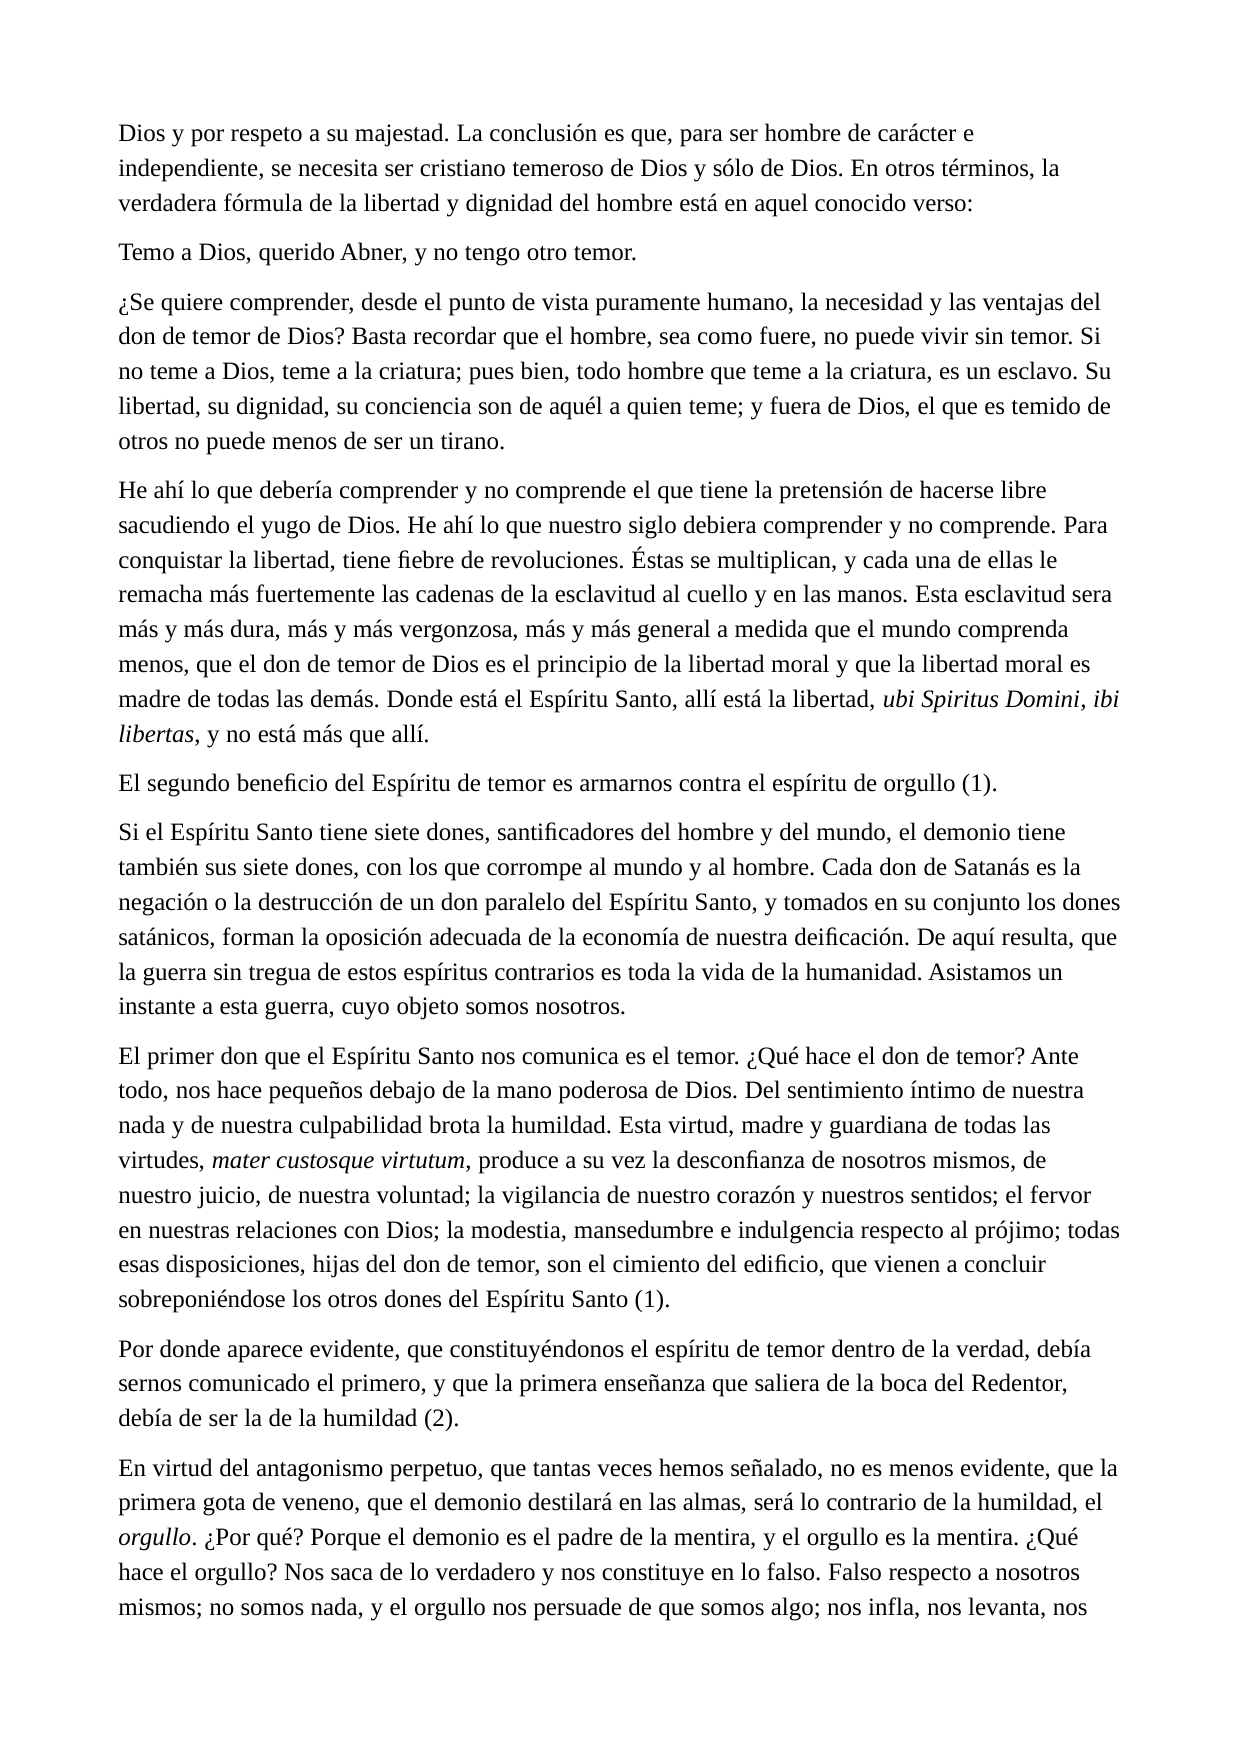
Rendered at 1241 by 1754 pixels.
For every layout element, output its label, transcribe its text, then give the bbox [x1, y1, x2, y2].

text Dios y por respeto a su majestad. La conclusión es que, para ser hombre de carácter e independiente, se necesita ser cristiano temeroso de Dios y sólo de Dios. En otros términos, la verdadera fórmula de la libertad y dignidad del hombre está en aquel conocido verso: [118, 118, 1122, 217]
text En virtud del antagonismo perpetuo, que tantas veces hemos señalado, no es menos evidente, que la primera gota de veneno, que el demonio destilará en las almas, será lo contrario de la humildad, el orgullo. ¿Por qué? Porque el demonio es el padre de la mentira, y el orgullo es la mentira. ¿Qué hace el orgullo? Nos saca de lo verdadero y nos constituye en lo falso. Falso respecto a nosotros mismos; no somos nada, y el orgullo nos persuade de que somos algo; nos infla, nos levanta, nos [118, 1452, 1122, 1621]
text Temo a Dios, querido Abner, y no tengo otro temor. [118, 237, 1122, 266]
text Por donde aparece evidente, que constituyéndonos el espíritu de temor dentro de la verdad, debía sernos comunicado el primero, y que la primera enseñanza que saliera de la boca del Redentor, debía de ser la de la humildad (2). [118, 1333, 1122, 1432]
text El segundo beneﬁcio del Espíritu de temor es armarnos contra el espíritu de orgullo (1). [118, 768, 1122, 797]
text He ahí lo que debería comprender y no comprende el que tiene la pretensión de hacerse libre sacudiendo el yugo de Dios. He ahí lo que nuestro siglo debiera comprender y no comprende. Para conquistar la libertad, tiene ﬁebre de revoluciones. Éstas se multiplican, y cada una de ellas le remacha más fuertemente las cadenas de la esclavitud al cuello y en las manos. Esta esclavitud sera más y más dura, más y más vergonzosa, más y más general a medida que el mundo comprenda menos, que el don de temor de Dios es el principio de la libertad moral y que la libertad moral es madre de todas las demás. Donde está el Espíritu Santo, allí está la libertad, ubi Spiritus Domini, ibi libertas, y no está más que allí. [118, 475, 1122, 748]
text El primer don que el Espíritu Santo nos comunica es el temor. ¿Qué hace el don de temor? Ante todo, nos hace pequeños debajo de la mano poderosa de Dios. Del sentimiento íntimo de nuestra nada y de nuestra culpabilidad brota la humildad. Esta virtud, madre y guardiana de todas las virtudes, mater custosque virtutum, produce a su vez la desconﬁanza de nosotros mismos, de nuestro juicio, de nuestra voluntad; la vigilancia de nuestro corazón y nuestros sentidos; el fervor en nuestras relaciones con Dios; la modestia, mansedumbre e indulgencia respecto al prójimo; todas esas disposiciones, hijas del don de temor, son el cimiento del ediﬁcio, que vienen a concluir sobreponiéndose los otros dones del Espíritu Santo (1). [118, 1041, 1122, 1313]
text Si el Espíritu Santo tiene siete dones, santiﬁcadores del hombre y del mundo, el demonio tiene también sus siete dones, con los que corrompe al mundo y al hombre. Cada don de Satanás es la negación o la destrucción de un don paralelo del Espíritu Santo, y tomados en su conjunto los dones satánicos, forman la oposición adecuada de la economía de nuestra deiﬁcación. De aquí resulta, que la guerra sin tregua de estos espíritus contrarios es toda la vida de la humanidad. Asistamos un instante a esta guerra, cuyo objeto somos nosotros. [118, 817, 1122, 1020]
text ¿Se quiere comprender, desde el punto de vista puramente humano, la necesidad y las ventajas del don de temor de Dios? Basta recordar que el hombre, sea como fuere, no puede vivir sin temor. Si no teme a Dios, teme a la criatura; pues bien, todo hombre que teme a la criatura, es un esclavo. Su libertad, su dignidad, su conciencia son de aquél a quien teme; y fuera de Dios, el que es temido de otros no puede menos de ser un tirano. [118, 286, 1122, 455]
